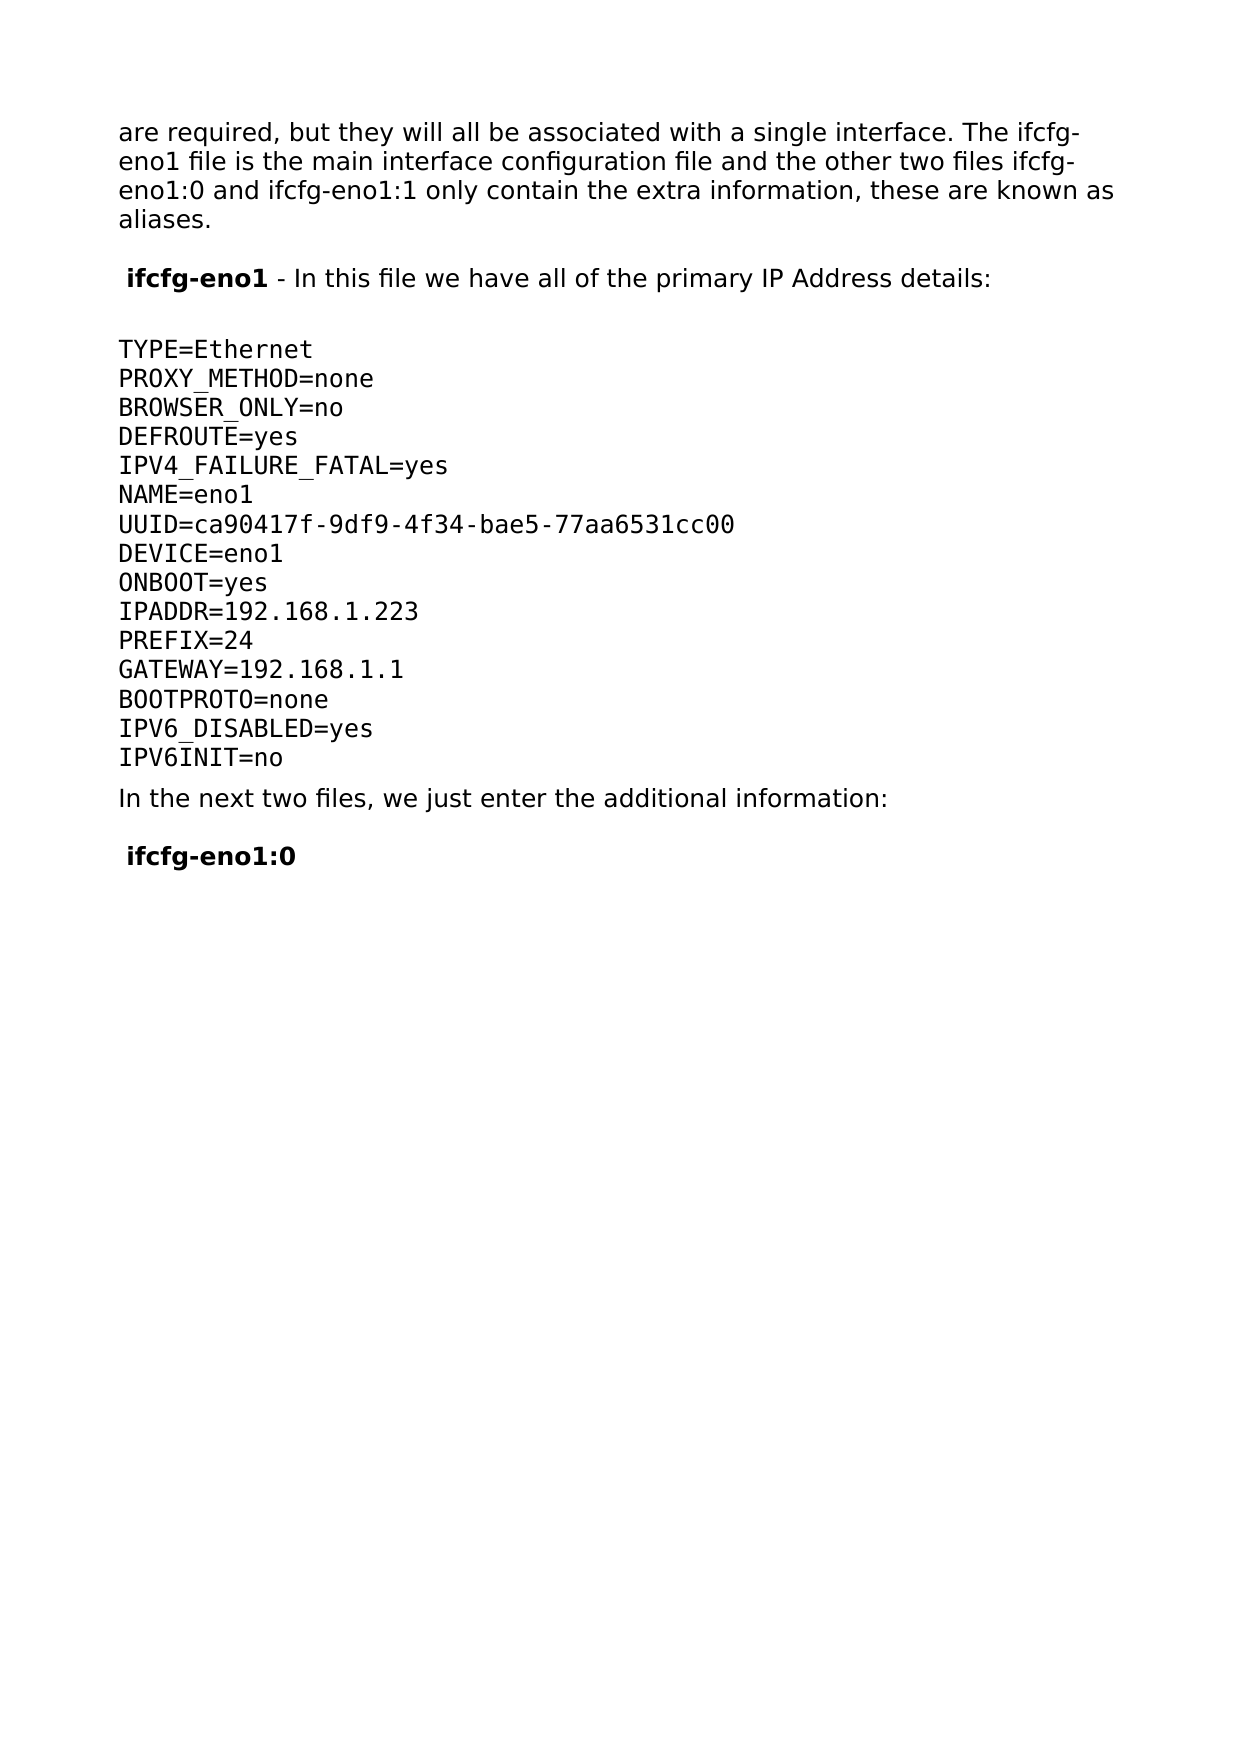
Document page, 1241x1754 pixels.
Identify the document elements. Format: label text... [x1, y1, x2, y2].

text TYPE=Ethernet PROXY_METHOD=none BROWSER_ONLY=no DEFROUTE=yes IPV4_FAILURE_FATAL=yes NAME=eno1 UUID=ca90417f-9df9-4f34-bae5-77aa6531cc00 DEVICE=eno1 ONBOOT=yes IPADDR=192.168.1.223 PREFIX=24 GATEWAY=192.168.1.1 BOOTPROTO=none IPV6_DISABLED=yes IPV6INIT=no [118, 335, 1122, 772]
text In the next two files, we just enter the additional information: ifcfg-eno1:0 [118, 784, 1122, 901]
text are required, but they will all be associated with a single interface. The ifcfg-eno1 file is the main interface configuration file and the other two files ifcfg-eno1:0 and ifcfg-eno1:1 only contain the extra information, these are known as aliases. ifcfg-eno1 - In this file we have all of the primary IP Address details: [118, 118, 1122, 322]
